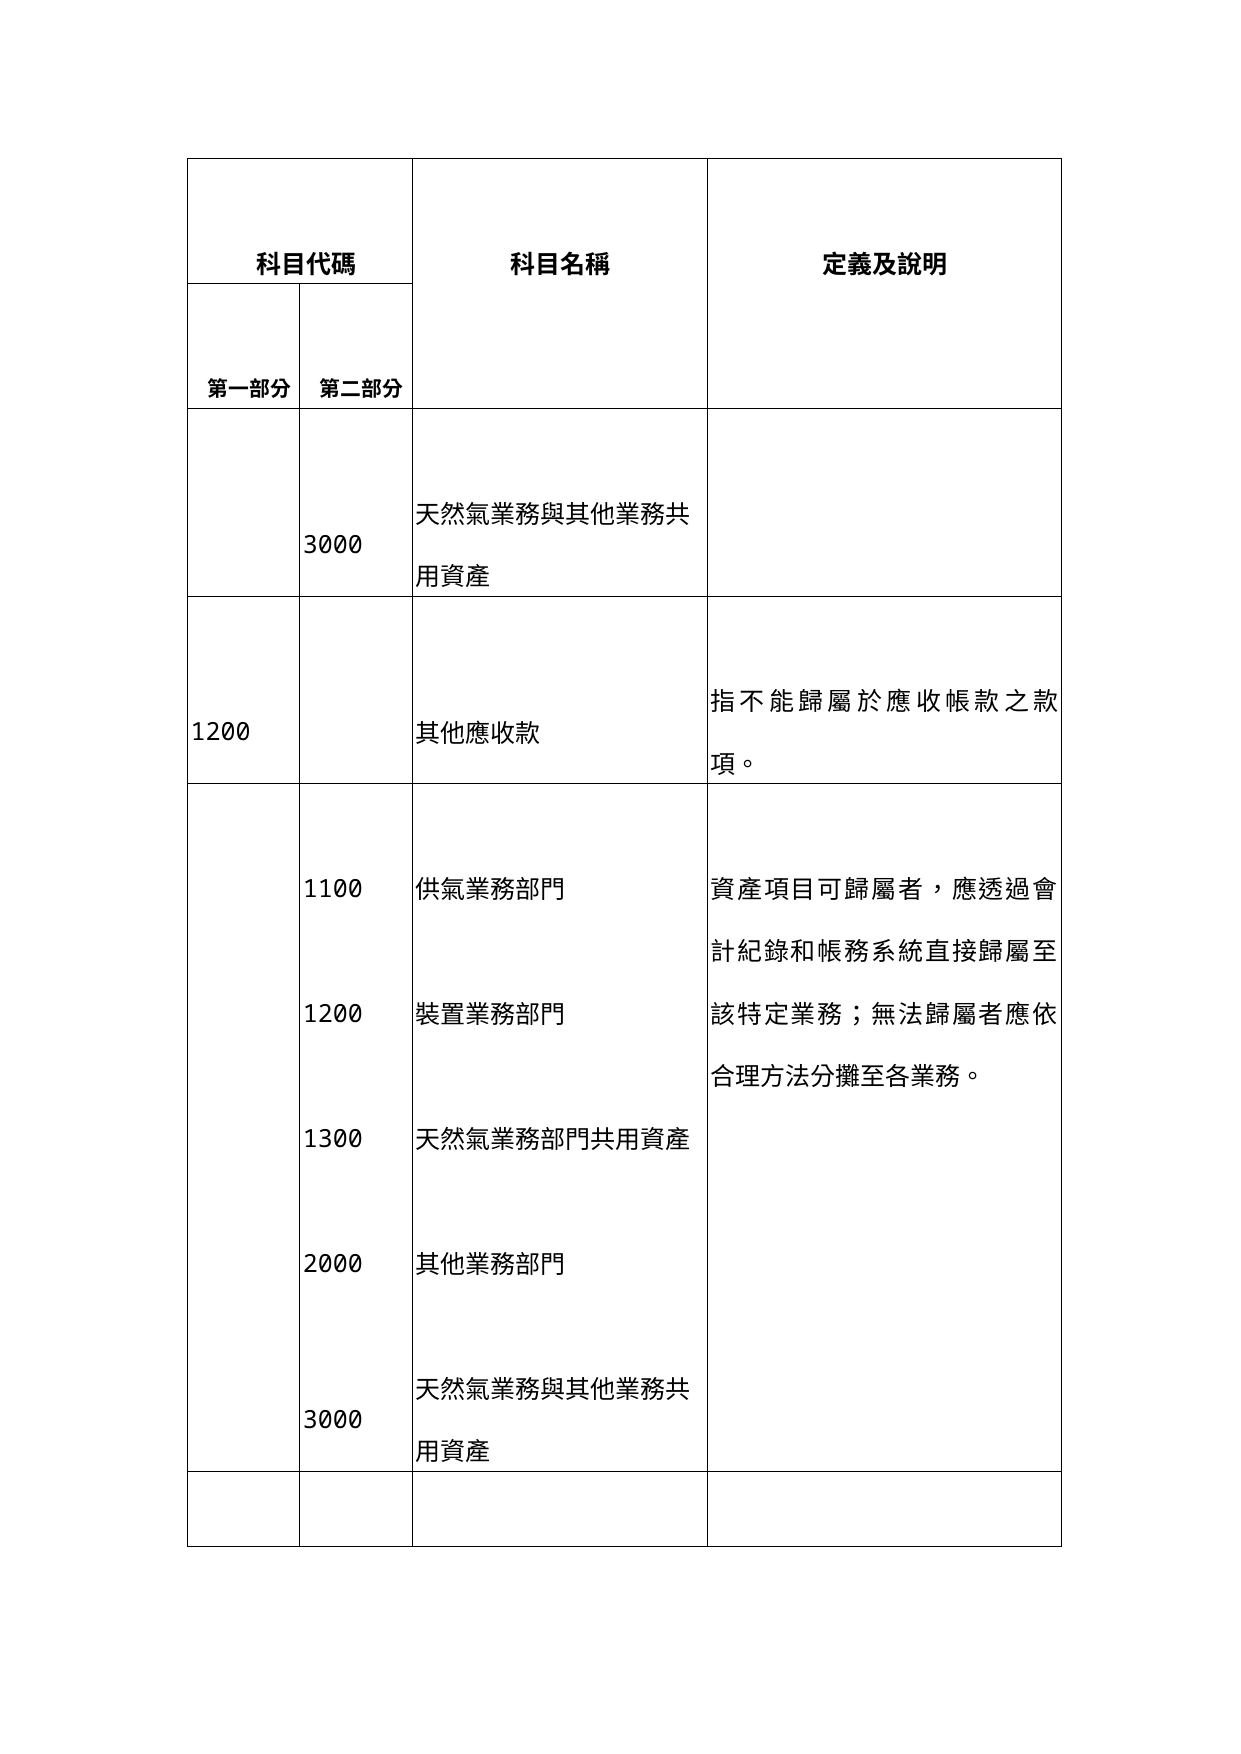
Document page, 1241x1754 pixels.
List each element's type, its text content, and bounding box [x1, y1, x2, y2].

table_cell 2000 [300, 1158, 412, 1283]
table_cell [188, 1283, 299, 1471]
table_cell 3000 [300, 1283, 412, 1471]
table_cell 裝置業務部門 [413, 908, 707, 1033]
table_cell [708, 409, 1061, 596]
table_cell [188, 908, 299, 1033]
table_cell 其他業務部門 [413, 1158, 707, 1283]
table_header 定義及說明 [708, 159, 1061, 283]
table_cell [708, 283, 1061, 408]
table_cell 其他應收款 [413, 597, 707, 783]
table_cell [188, 1033, 299, 1158]
table_cell 1200 [188, 597, 299, 783]
table_cell [188, 1472, 299, 1546]
table_cell 第一部分 [188, 284, 299, 408]
table_cell 天然氣業務與其他業務共用資產 [413, 409, 707, 596]
table_cell 1100 [300, 784, 412, 908]
table_cell [413, 1472, 707, 1546]
table_header 科目代碼 [188, 159, 412, 283]
table_cell [413, 283, 707, 408]
table_cell 天然氣業務部門共用資產 [413, 1033, 707, 1158]
table_cell 1200 [300, 908, 412, 1033]
table_cell 指不能歸屬於應收帳款之款項。 [708, 597, 1061, 783]
table_cell 3000 [300, 409, 412, 596]
table_cell [188, 1158, 299, 1283]
table_cell 天然氣業務與其他業務共用資產 [413, 1283, 707, 1471]
table_cell [188, 784, 299, 908]
table_header 科目名稱 [413, 159, 707, 283]
table_cell 第二部分 [300, 284, 412, 408]
table_cell 1300 [300, 1033, 412, 1158]
table_cell 供氣業務部門 [413, 784, 707, 908]
table_cell [300, 597, 412, 783]
table_cell [188, 409, 299, 596]
table_cell 指備供正常營業出售之商品、製成品、副產品；或正在生產中之在製品，將於加工完成後出售者；或將直接、間接用於生產供出售之商品（或勞務）之材料或物料。 [708, 1472, 1061, 1546]
table_cell [300, 1472, 412, 1546]
table_cell 資產項目可歸屬者，應透過會計紀錄和帳務系統直接歸屬至該特定業務；無法歸屬者應依合理方法分攤至各業務。 [708, 784, 1061, 1471]
